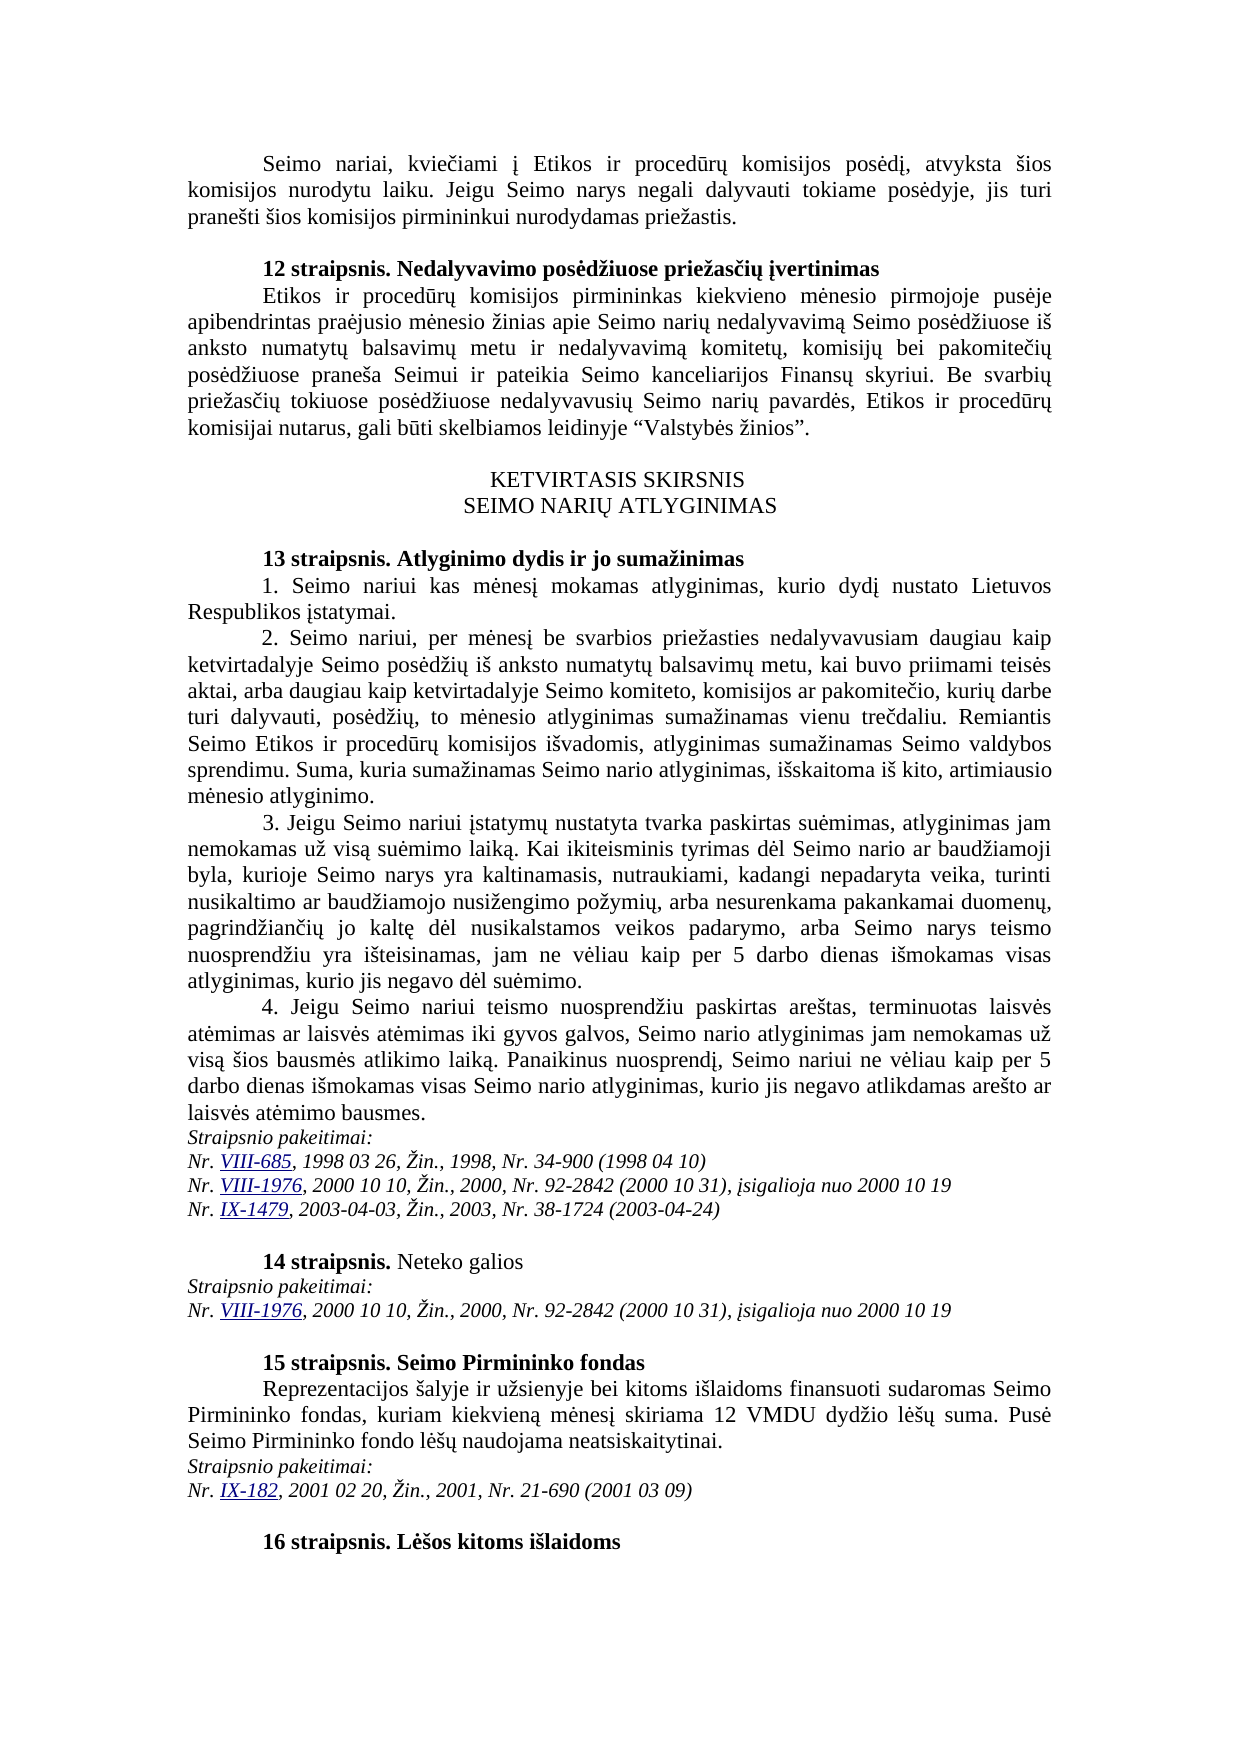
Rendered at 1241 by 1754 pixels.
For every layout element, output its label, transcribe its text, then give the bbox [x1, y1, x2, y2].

text 2. Seimo nariui, per mėnesį be svarbios priežasties nedalyvavusiam daugiau kaip ketvirtadalyje Seimo posėdžių iš anksto numatytų balsavimų metu, kai buvo priimami teisės aktai, arba daugiau kaip ketvirtadalyje Seimo komiteto, komisijos ar pakomitečio, kurių darbe turi dalyvauti, posėdžių, to mėnesio atlyginimas sumažinamas vienu trečdaliu. Remiantis Seimo Etikos ir procedūrų komisijos išvadomis, atlyginimas sumažinamas Seimo valdybos sprendimu. Suma, kuria sumažinamas Seimo nario atlyginimas, išskaitoma iš kito, artimiausio mėnesio atlyginimo. [187, 624, 1053, 809]
text Straipsnio pakeitimai: [187, 1274, 1053, 1298]
text 16 straipsnis. Lėšos kitoms išlaidoms [187, 1528, 1053, 1555]
text Straipsnio pakeitimai: [187, 1125, 1053, 1149]
text 4. Jeigu Seimo nariui teismo nuosprendžiu paskirtas areštas, terminuotas laisvės atėmimas ar laisvės atėmimas iki gyvos galvos, Seimo nario atlyginimas jam nemokamas už visą šios bausmės atlikimo laiką. Panaikinus nuosprendį, Seimo nariui ne vėliau kaip per 5 darbo dienas išmokamas visas Seimo nario atlyginimas, kurio jis negavo atlikdamas arešto ar laisvės atėmimo bausmes. [187, 993, 1053, 1125]
text Seimo nariai, kviečiami į Etikos ir procedūrų komisijos posėdį, atvyksta šios komisijos nurodytu laiku. Jeigu Seimo narys negali dalyvauti tokiame posėdyje, jis turi pranešti šios komisijos pirmininkui nurodydamas priežastis. [187, 150, 1053, 229]
text Straipsnio pakeitimai: [187, 1454, 1053, 1478]
text 13 straipsnis. Atlyginimo dydis ir jo sumažinimas [187, 545, 1053, 572]
text KETVIRTASIS SKIRSNIS [187, 466, 1053, 493]
text SEIMO NARIŲ ATLYGINIMAS [187, 493, 1053, 519]
text Nr. IX-182, 2001 02 20, Žin., 2001, Nr. 21-690 (2001 03 09) [187, 1478, 1053, 1502]
text Nr. VIII-1976, 2000 10 10, Žin., 2000, Nr. 92-2842 (2000 10 31), įsigalioja nuo 2000 10 19 [187, 1173, 1053, 1197]
text 3. Jeigu Seimo nariui įstatymų nustatyta tvarka paskirtas suėmimas, atlyginimas jam nemokamas už visą suėmimo laiką. Kai ikiteisminis tyrimas dėl Seimo nario ar baudžiamoji byla, kurioje Seimo narys yra kaltinamasis, nutraukiami, kadangi nepadaryta veika, turinti nusikaltimo ar baudžiamojo nusižengimo požymių, arba nesurenkama pakankamai duomenų, pagrindžiančių jo kaltę dėl nusikalstamos veikos padarymo, arba Seimo narys teismo nuosprendžiu yra išteisinamas, jam ne vėliau kaip per 5 darbo dienas išmokamas visas atlyginimas, kurio jis negavo dėl suėmimo. [187, 809, 1053, 993]
text 15 straipsnis. Seimo Pirmininko fondas [187, 1348, 1053, 1375]
text 14 straipsnis. Neteko galios [187, 1248, 1053, 1274]
text Nr. VIII-685, 1998 03 26, Žin., 1998, Nr. 34-900 (1998 04 10) [187, 1149, 1053, 1173]
text Reprezentacijos šalyje ir užsienyje bei kitoms išlaidoms finansuoti sudaromas Seimo Pirmininko fondas, kuriam kiekvieną mėnesį skiriama 12 VMDU dydžio lėšų suma. Pusė Seimo Pirmininko fondo lėšų naudojama neatsiskaitytinai. [187, 1375, 1053, 1454]
text Nr. IX-1479, 2003-04-03, Žin., 2003, Nr. 38-1724 (2003-04-24) [187, 1197, 1053, 1221]
text 12 straipsnis. Nedalyvavimo posėdžiuose priežasčių įvertinimas [187, 255, 1053, 282]
text Nr. VIII-1976, 2000 10 10, Žin., 2000, Nr. 92-2842 (2000 10 31), įsigalioja nuo 2000 10 19 [187, 1298, 1053, 1322]
text Etikos ir procedūrų komisijos pirmininkas kiekvieno mėnesio pirmojoje pusėje apibendrintas praėjusio mėnesio žinias apie Seimo narių nedalyvavimą Seimo posėdžiuose iš anksto numatytų balsavimų metu ir nedalyvavimą komitetų, komisijų bei pakomitečių posėdžiuose praneša Seimui ir pateikia Seimo kanceliarijos Finansų skyriui. Be svarbių priežasčių tokiuose posėdžiuose nedalyvavusių Seimo narių pavardės, Etikos ir procedūrų komisijai nutarus, gali būti skelbiamos leidinyje “Valstybės žinios”. [187, 282, 1053, 440]
text 1. Seimo nariui kas mėnesį mokamas atlyginimas, kurio dydį nustato Lietuvos Respublikos įstatymai. [187, 572, 1053, 624]
